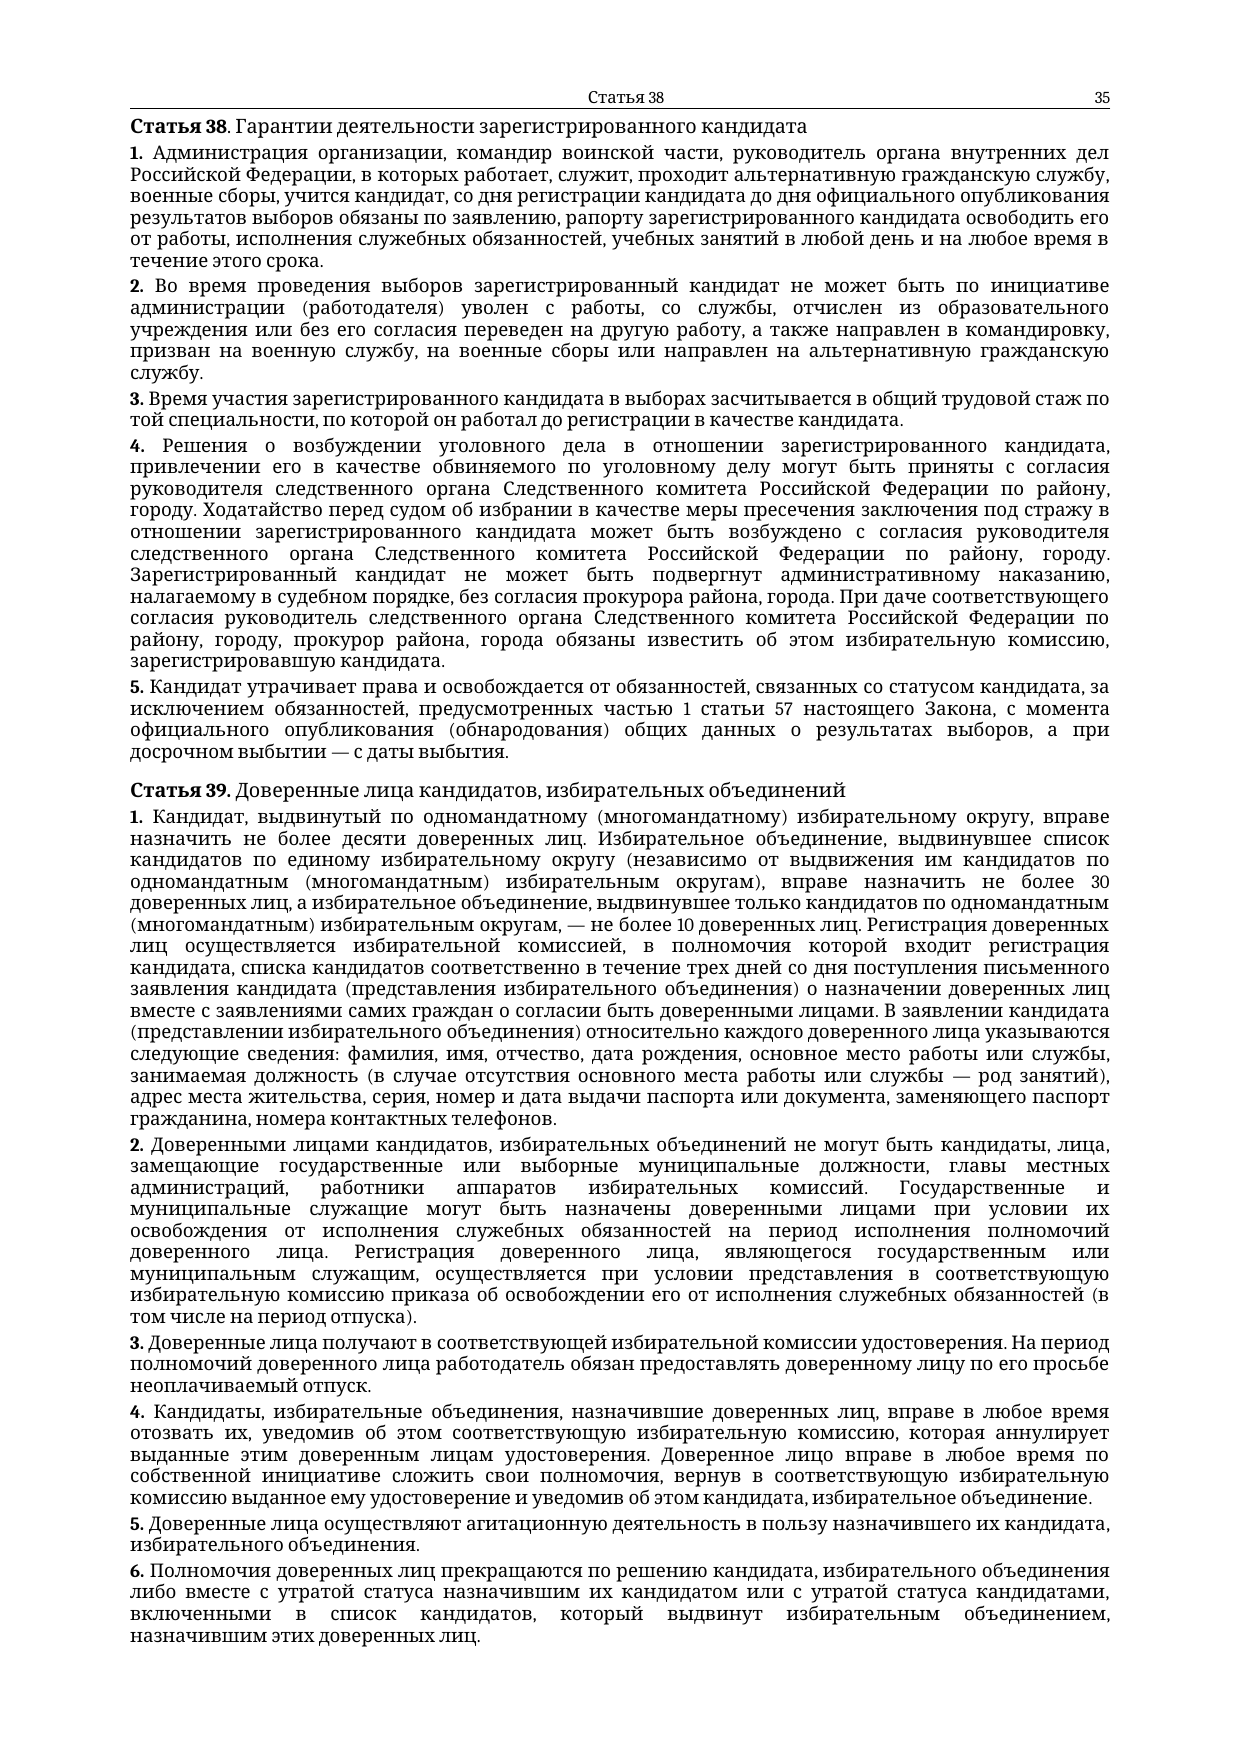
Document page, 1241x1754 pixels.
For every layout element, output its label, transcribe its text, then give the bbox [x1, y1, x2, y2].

subtitle Статья 38. Гарантии деятельности зарегистрированного кандидата [130, 116, 1110, 138]
text 3. Доверенные лица получают в соответствующей избирательной комиссии удостоверения. На период полномочий доверенного лица работодатель обязан предоставлять доверенному лицу по его просьбе неоплачиваемый отпуск. [130, 1332, 1110, 1397]
text 3. Время участия зарегистрированного кандидата в выборах засчитывается в общий трудовой стаж по той специальности, по которой он работал до регистрации в качестве кандидата. [130, 388, 1110, 431]
text 5. Доверенные лица осуществляют агитационную деятельность в пользу назначившего их кандидата, избирательного объединения. [130, 1513, 1110, 1556]
text 4. Кандидаты, избирательные объединения, назначившие доверенных лиц, вправе в любое время отозвать их, уведомив об этом соответствующую избирательную комиссию, которая аннулирует выданные этим доверенным лицам удостоверения. Доверенное лицо вправе в любое время по собственной инициативе сложить свои полномочия, вернув в соответствующую избирательную комиссию выданное ему удостоверение и уведомив об этом кандидата, избирательное объединение. [130, 1401, 1110, 1509]
text 5. Кандидат утрачивает права и освобождается от обязанностей, связанных со статусом кандидата, за исключением обязанностей, предусмотренных частью 1 статьи 57 настоящего Закона, с момента официального опубликования (обнародования) общих данных о результатах выборов, а при досрочном выбытии — с даты выбытия. [130, 677, 1110, 763]
text 2. Доверенными лицами кандидатов, избирательных объединений не могут быть кандидаты, лица, замещающие государственные или выборные муниципальные должности, главы местных администраций, работники аппаратов избирательных комиссий. Государственные и муниципальные служащие могут быть назначены доверенными лицами при условии их освобождения от исполнения служебных обязанностей на период исполнения полномочий доверенного лица. Регистрация доверенного лица, являющегося государственным или муниципальным служащим, осуществляется при условии представления в соответствующую избирательную комиссию приказа об освобождении его от исполнения служебных обязанностей (в том числе на период отпуска). [130, 1134, 1110, 1328]
text 2. Во время проведения выборов зарегистрированный кандидат не может быть по инициативе администрации (работодателя) уволен с работы, со службы, отчислен из образовательного учреждения или без его согласия переведен на другую работу, а также направлен в командировку, призван на военную службу, на военные сборы или направлен на альтернативную гражданскую службу. [130, 276, 1110, 384]
text 6. Полномочия доверенных лиц прекращаются по решению кандидата, избирательного объединения либо вместе с утратой статуса назначившим их кандидатом или с утратой статуса кандидатами, включенными в список кандидатов, который выдвинут избирательным объединением, назначившим этих доверенных лиц. [130, 1560, 1110, 1647]
subtitle Статья 39. Доверенные лица кандидатов, избирательных объединений [130, 779, 1110, 802]
text 1. Кандидат, выдвинутый по одномандатному (многомандатному) избирательному округу, вправе назначить не более десяти доверенных лиц. Избирательное объединение, выдвинувшее список кандидатов по единому избирательному округу (независимо от выдвижения им кандидатов по одномандатным (многомандатным) избирательным округам), вправе назначить не более 30 доверенных лиц, а избирательное объединение, выдвинувшее только кандидатов по одномандатным (многомандатным) избирательным округам, — не более 10 доверенных лиц. Регистрация доверенных лиц осуществляется избирательной комиссией, в полномочия которой входит регистрация кандидата, списка кандидатов соответственно в течение трех дней со дня поступления письменного заявления кандидата (представления избирательного объединения) о назначении доверенных лиц вместе с заявлениями самих граждан о согласии быть доверенными лицами. В заявлении кандидата (представлении избирательного объединения) относительно каждого доверенного лица указываются следующие сведения: фамилия, имя, отчество, дата рождения, основное место работы или службы, занимаемая должность (в случае отсутствия основного места работы или службы — род занятий), адрес места жительства, серия, номер и дата выдачи паспорта или документа, заменяющего паспорт гражданина, номера контактных телефонов. [130, 806, 1110, 1130]
text 1. Администрация организации, командир воинской части, руководитель органа внутренних дел Российской Федерации, в которых работает, служит, проходит альтернативную гражданскую службу, военные сборы, учится кандидат, со дня регистрации кандидата до дня официального опубликования результатов выборов обязаны по заявлению, рапорту зарегистрированного кандидата освободить его от работы, исполнения служебных обязанностей, учебных занятий в любой день и на любое время в течение этого срока. [130, 142, 1110, 272]
text 4. Решения о возбуждении уголовного дела в отношении зарегистрированного кандидата, привлечении его в качестве обвиняемого по уголовному делу могут быть приняты с согласия руководителя следственного органа Следственного комитета Российской Федерации по району, городу. Ходатайство перед судом об избрании в качестве меры пресечения заключения под стражу в отношении зарегистрированного кандидата может быть возбуждено с согласия руководителя следственного органа Следственного комитета Российской Федерации по району, городу. Зарегистрированный кандидат не может быть подвергнут административному наказанию, налагаемому в судебном порядке, без согласия прокурора района, города. При даче соответствующего согласия руководитель следственного органа Следственного комитета Российской Федерации по району, городу, прокурор района, города обязаны известить об этом избирательную комиссию, зарегистрировавшую кандидата. [130, 435, 1110, 672]
